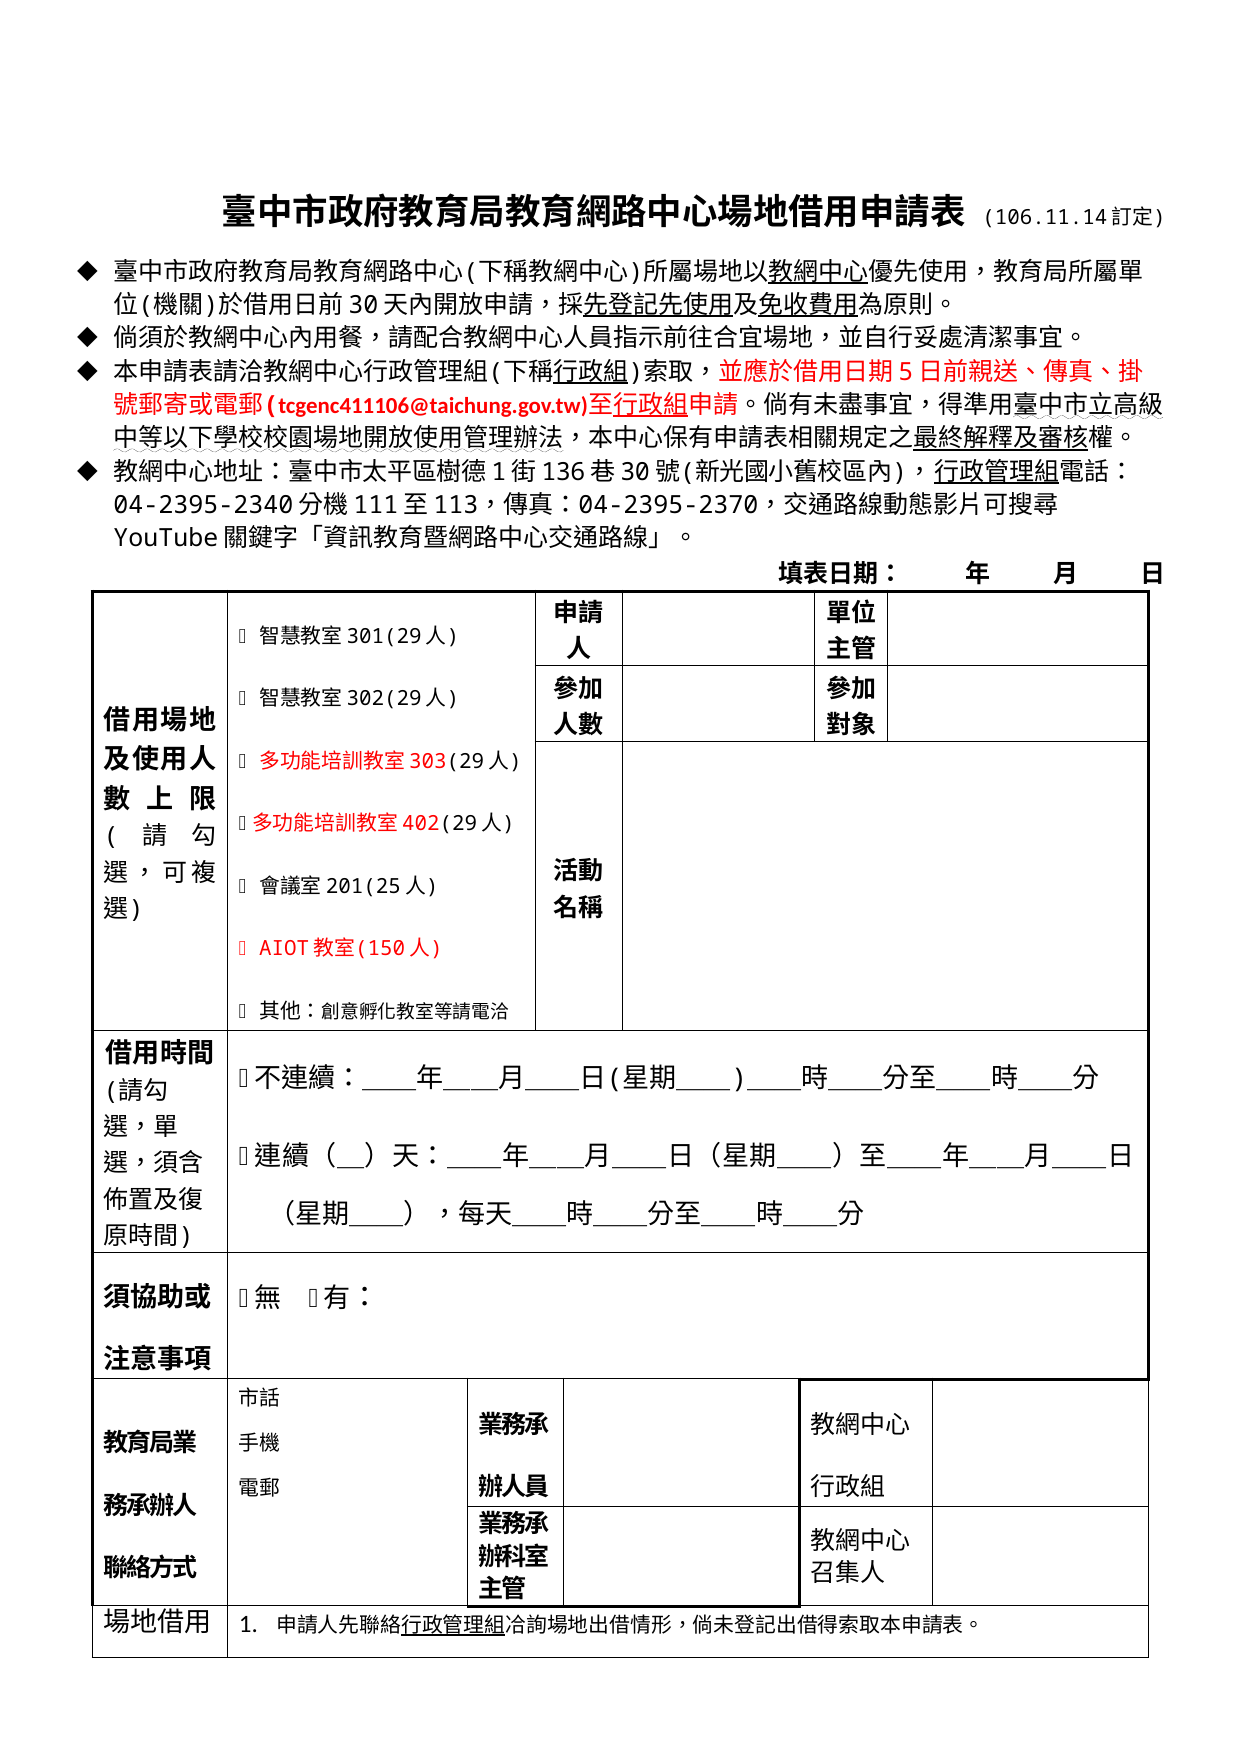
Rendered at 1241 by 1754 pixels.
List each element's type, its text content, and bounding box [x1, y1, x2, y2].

list 倘須於教網中心內用餐，請配合教網中心人員指示前往合宜場地，並自行妥處清潔事宜。 [75, 320, 1165, 353]
table_cell 市話 手機 電郵 [228, 1379, 467, 1605]
table_cell 場地借用 [93, 1606, 227, 1657]
table_header 單位主管 [815, 593, 887, 665]
table_cell 參加人數 [536, 666, 622, 741]
table_header c 智慧教室301(29人) c 智慧教室302(29人) c 多功能培訓教室303(29人) c 多功能培訓教室402(29人) c 會議室201(25人) c AIOT教室(150人) c 其他：創意孵化教室等請電洽 [228, 593, 535, 1030]
table_cell [564, 1379, 798, 1506]
table_cell 參加對象 [815, 666, 887, 741]
table_cell 業務承辦科室主管 [468, 1507, 563, 1605]
table_header [888, 593, 1147, 665]
list 教網中心地址：臺中市太平區樹德1街136巷30號(新光國小舊校區內)，行政管理組電話：04-2395-2340分機111至113，傳真：04-2395-2370，交通路線動態影片可搜尋YouTube關鍵字「資訊教育暨網路中心交通路線」。 [75, 453, 1165, 553]
text 臺中市政府教育局教育網路中心場地借用申請表 (106.11.14訂定) [75, 183, 1165, 234]
table_cell [623, 666, 814, 741]
table_cell c不連續：＿＿年＿＿月＿＿日(星期＿＿)＿＿時＿＿分至＿＿時＿＿分 c連續（＿）天：＿＿年＿＿月＿＿日（星期＿＿）至＿＿年＿＿月＿＿日（星期＿＿），每天＿＿時＿＿分至＿＿時＿＿分 [228, 1031, 1147, 1252]
table_header [623, 593, 814, 665]
table_cell 教網中心行政組 [801, 1381, 932, 1506]
table_header 申請人 [536, 593, 622, 665]
table_cell 借用時間 (請勾選，單選，須含佈置及復原時間) [94, 1031, 227, 1252]
table_cell [623, 742, 1147, 1030]
table_header 借用場地及使用人數上限 (請勾選，可複選) [94, 593, 227, 1030]
table_cell 活動名稱 [536, 742, 622, 1030]
text 填表日期： 年 月 日 [75, 553, 1165, 589]
table_cell [933, 1507, 1148, 1605]
table_cell 須協助或注意事項 [94, 1253, 227, 1378]
table_cell 教網中心召集人 [801, 1507, 932, 1605]
table_cell c無 c有： [228, 1253, 1147, 1378]
list 臺中市政府教育局教育網路中心(下稱教網中心)所屬場地以教網中心優先使用，教育局所屬單位(機關)於借用日前30天內開放申請，採先登記先使用及免收費用為原則。 [75, 253, 1165, 320]
table_cell [888, 666, 1147, 741]
table_cell [933, 1381, 1148, 1506]
table_cell [564, 1507, 798, 1605]
table_cell 申請人先聯絡行政管理組冾詢場地出借情形，倘未登記出借得索取本申請表。 [228, 1606, 1148, 1657]
table_cell 業務承辦人員 [468, 1379, 563, 1506]
list 本申請表請洽教網中心行政管理組(下稱行政組)索取，並應於借用日期5日前親送、傳真、掛號郵寄或電郵(tcgenc411106@taichung.gov.tw)至行政組申請。倘有未盡事宜，得準用臺中市立高級中等以下學校校園場地開放使用管理辦法，本中心保有申請表相關規定之最終解釋及審核權。 [75, 353, 1165, 453]
table_cell 教育局業務承辦人 聯絡方式 [94, 1379, 227, 1605]
